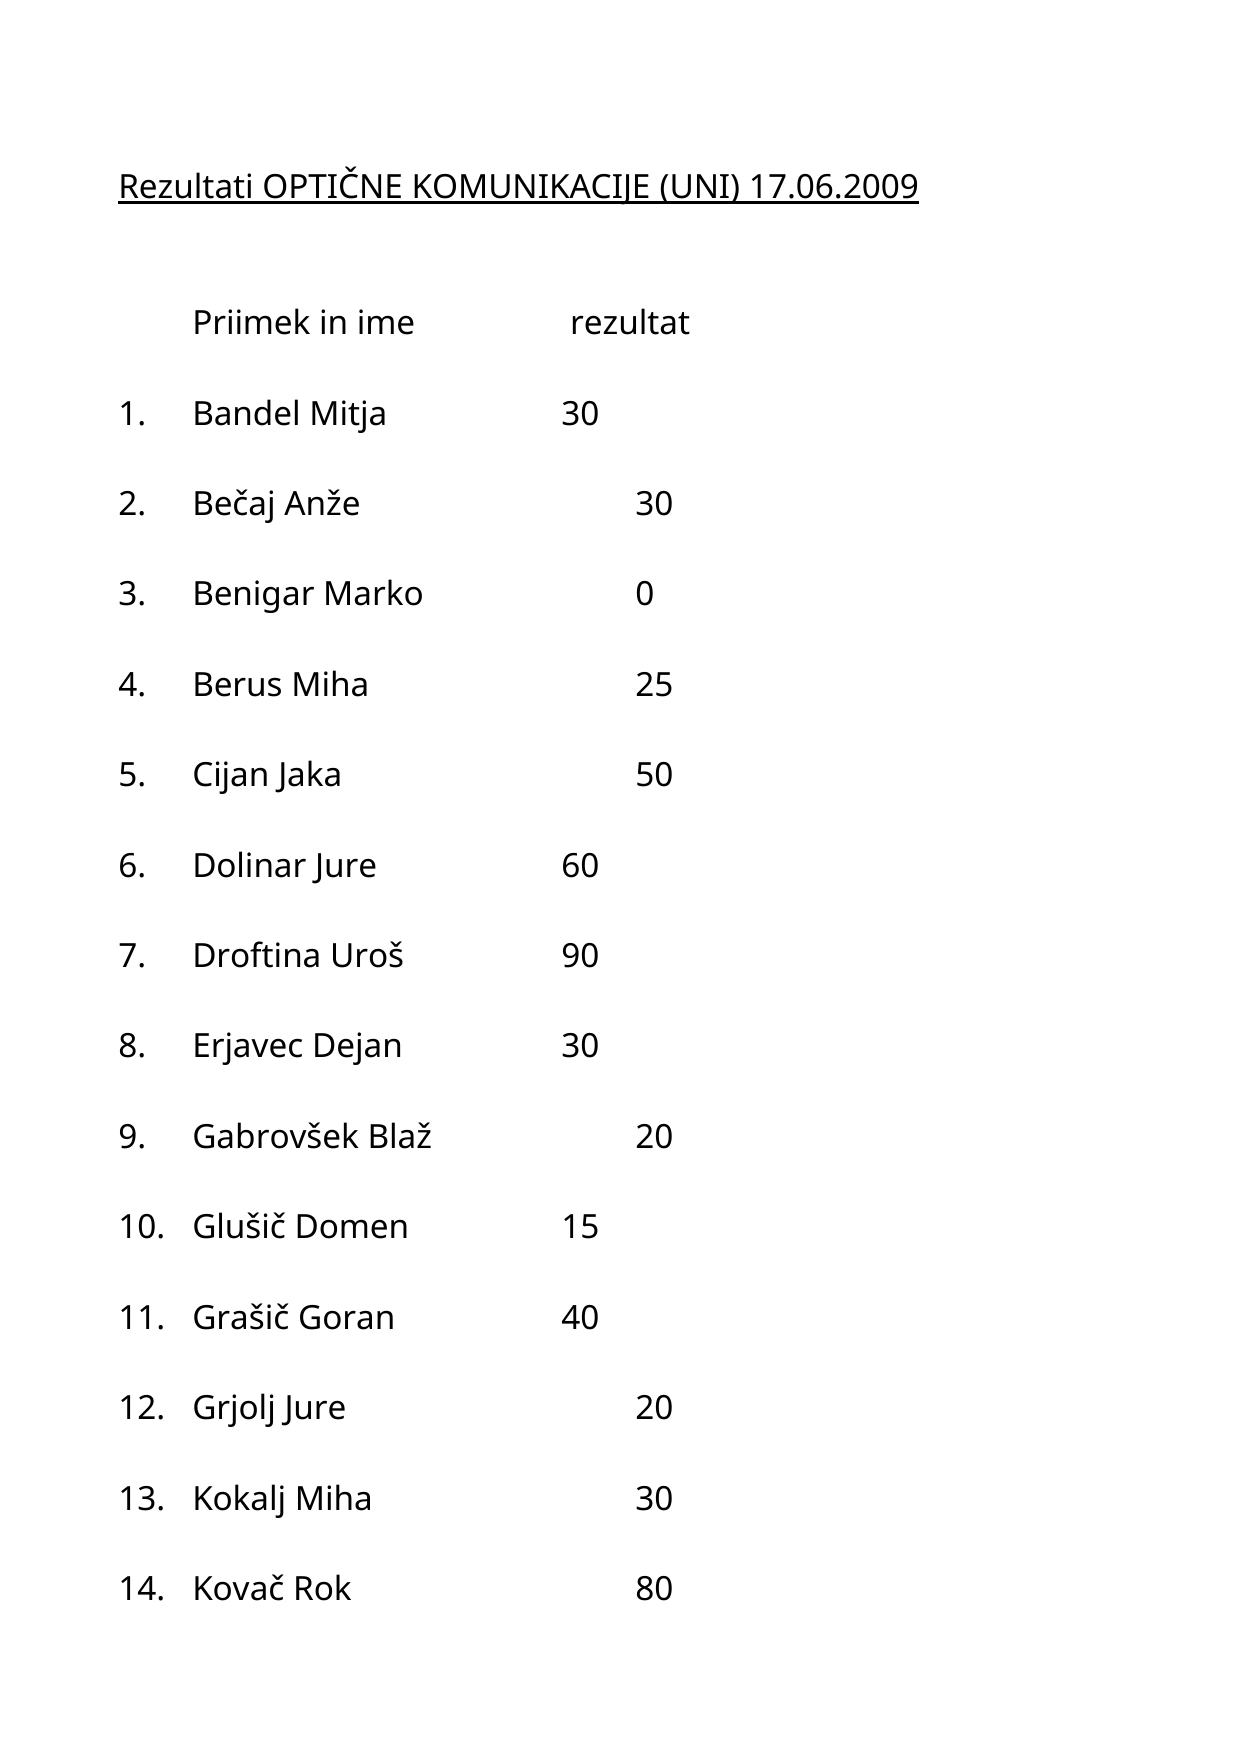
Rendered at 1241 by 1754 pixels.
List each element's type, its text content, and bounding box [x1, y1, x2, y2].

text 5. Cijan Jaka 50 [118, 751, 1122, 796]
text 12. Grjolj Jure 20 [118, 1384, 1122, 1429]
text 10. Glušič Domen 15 [118, 1203, 1122, 1248]
text 1. Bandel Mitja 30 [118, 389, 1122, 434]
text 8. Erjavec Dejan 30 [118, 1022, 1122, 1067]
text 14. Kovač Rok 80 [118, 1565, 1122, 1610]
text 3. Benigar Marko 0 [118, 570, 1122, 615]
text 6. Dolinar Jure 60 [118, 841, 1122, 887]
text 7. Droftina Uroš 90 [118, 932, 1122, 977]
text 9. Gabrovšek Blaž 20 [118, 1113, 1122, 1158]
text Priimek in ime rezultat [118, 299, 1122, 344]
text 2. Bečaj Anže 30 [118, 480, 1122, 525]
text 13. Kokalj Miha 30 [118, 1474, 1122, 1519]
text 11. Grašič Goran 40 [118, 1293, 1122, 1339]
text 4. Berus Miha 25 [118, 661, 1122, 706]
text Rezultati OPTIČNE KOMUNIKACIJE (UNI) 17.06.2009 [118, 163, 1122, 208]
